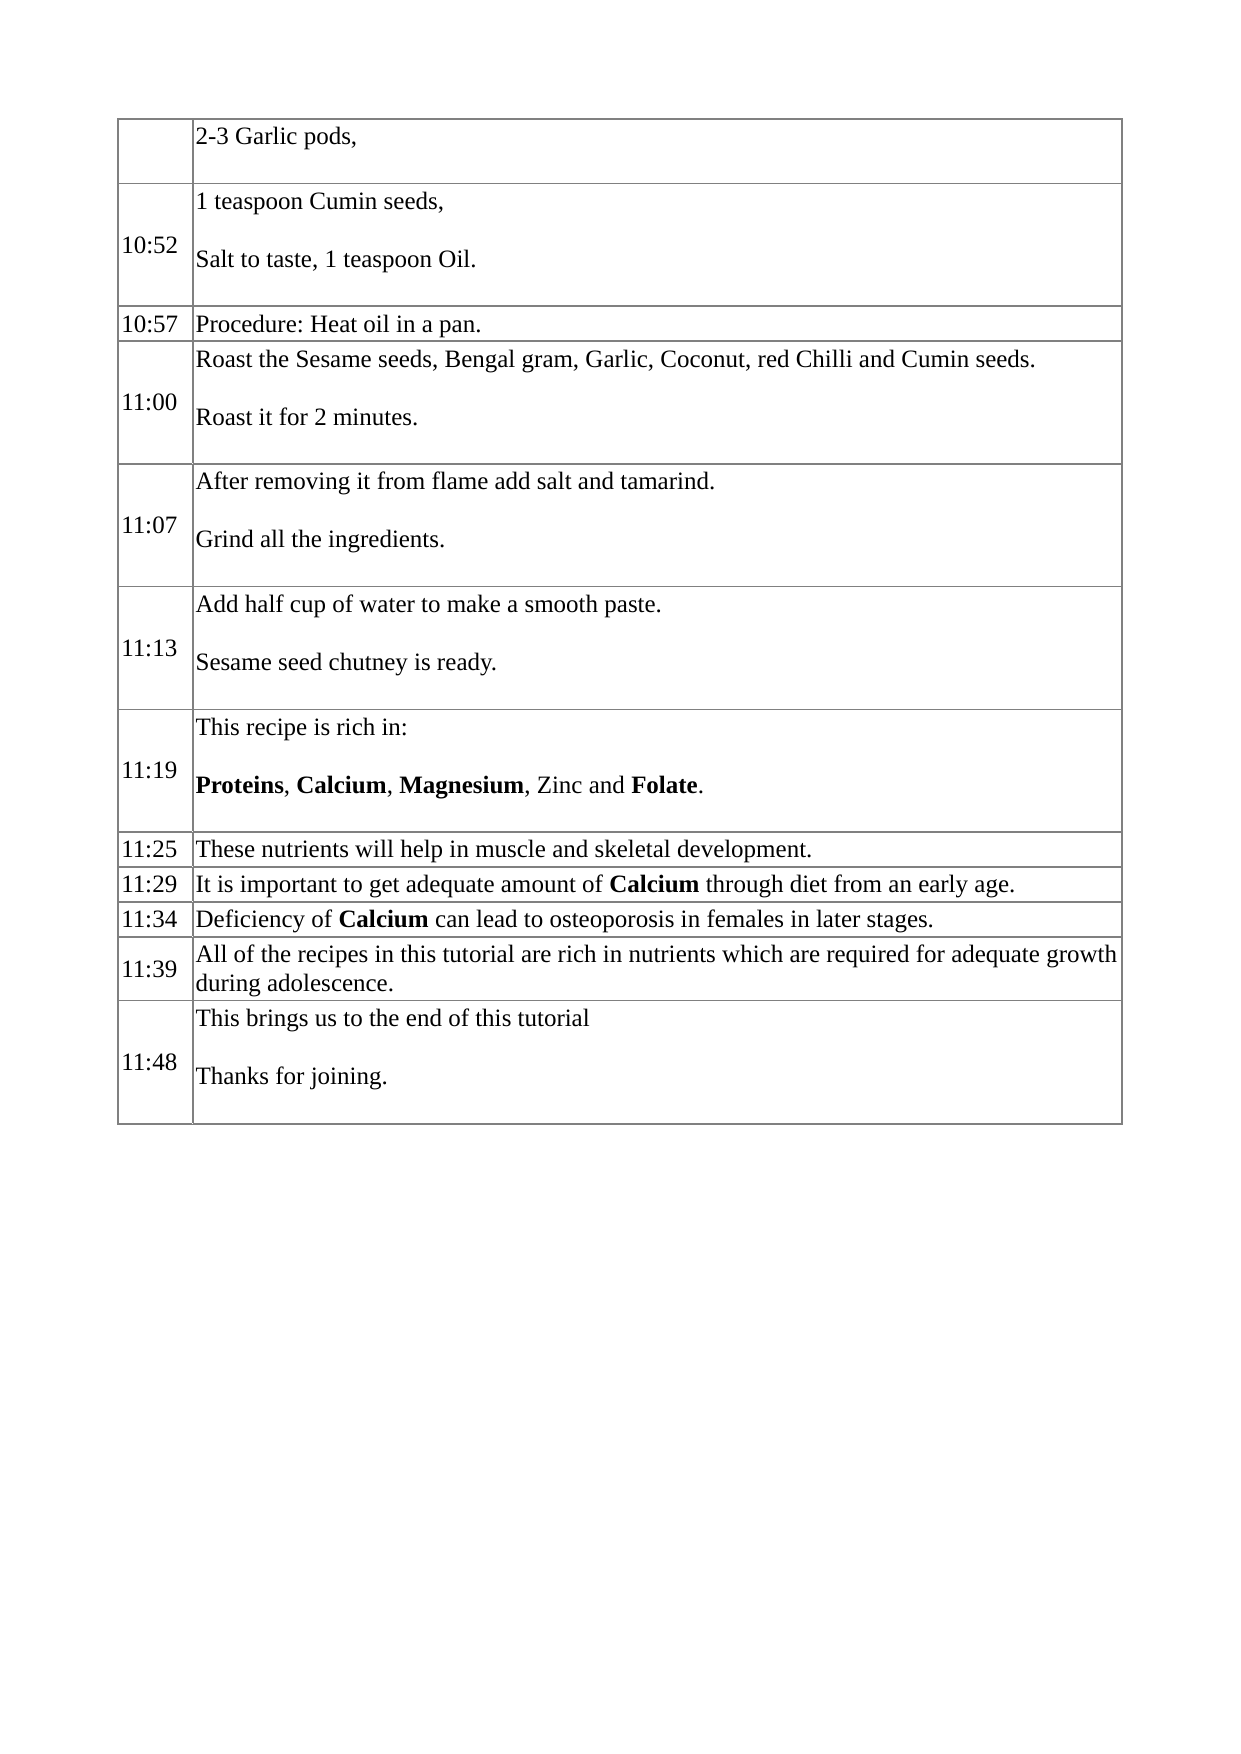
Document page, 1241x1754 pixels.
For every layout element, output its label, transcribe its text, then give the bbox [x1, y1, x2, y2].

table_cell This brings us to the end of this tutorial Thanks for joining. [194, 1001, 1121, 1123]
table_cell All of the recipes in this tutorial are rich in nutrients which are required for adequate growth during adolescence. [194, 938, 1121, 1000]
table_cell 11:19 [119, 710, 192, 831]
table_cell 11:07 [119, 465, 192, 586]
table_cell Deficiency of Calcium can lead to osteoporosis in females in later stages. [194, 903, 1121, 936]
table_cell 11:29 [119, 868, 192, 901]
table_cell 11:39 [119, 938, 192, 1000]
table_cell This recipe is rich in: Proteins, Calcium, Magnesium, Zinc and Folate. [194, 710, 1121, 831]
table_cell It is important to get adequate amount of Calcium through diet from an early age. [194, 868, 1121, 901]
table_cell 11:25 [119, 833, 192, 866]
table_cell 11:00 [119, 342, 192, 463]
table_cell After removing it from flame add salt and tamarind. Grind all the ingredients. [194, 465, 1121, 586]
table_cell 1 teaspoon Cumin seeds, Salt to taste, 1 teaspoon Oil. [194, 184, 1121, 305]
table_cell Roast the Sesame seeds, Bengal gram, Garlic, Coconut, red Chilli and Cumin seeds. Roast it for 2 minutes. [194, 342, 1121, 463]
table_cell 10:52 [119, 184, 192, 305]
table_cell 2-3 Garlic pods, [194, 120, 1121, 183]
table_cell Procedure: Heat oil in a pan. [194, 307, 1121, 340]
table_cell 10:57 [119, 307, 192, 340]
table_cell 11:13 [119, 587, 192, 708]
table_cell These nutrients will help in muscle and skeletal development. [194, 833, 1121, 866]
table_cell 11:34 [119, 903, 192, 936]
table_cell [119, 120, 192, 183]
table_cell Add half cup of water to make a smooth paste. Sesame seed chutney is ready. [194, 587, 1121, 708]
table_cell 11:48 [119, 1001, 192, 1123]
